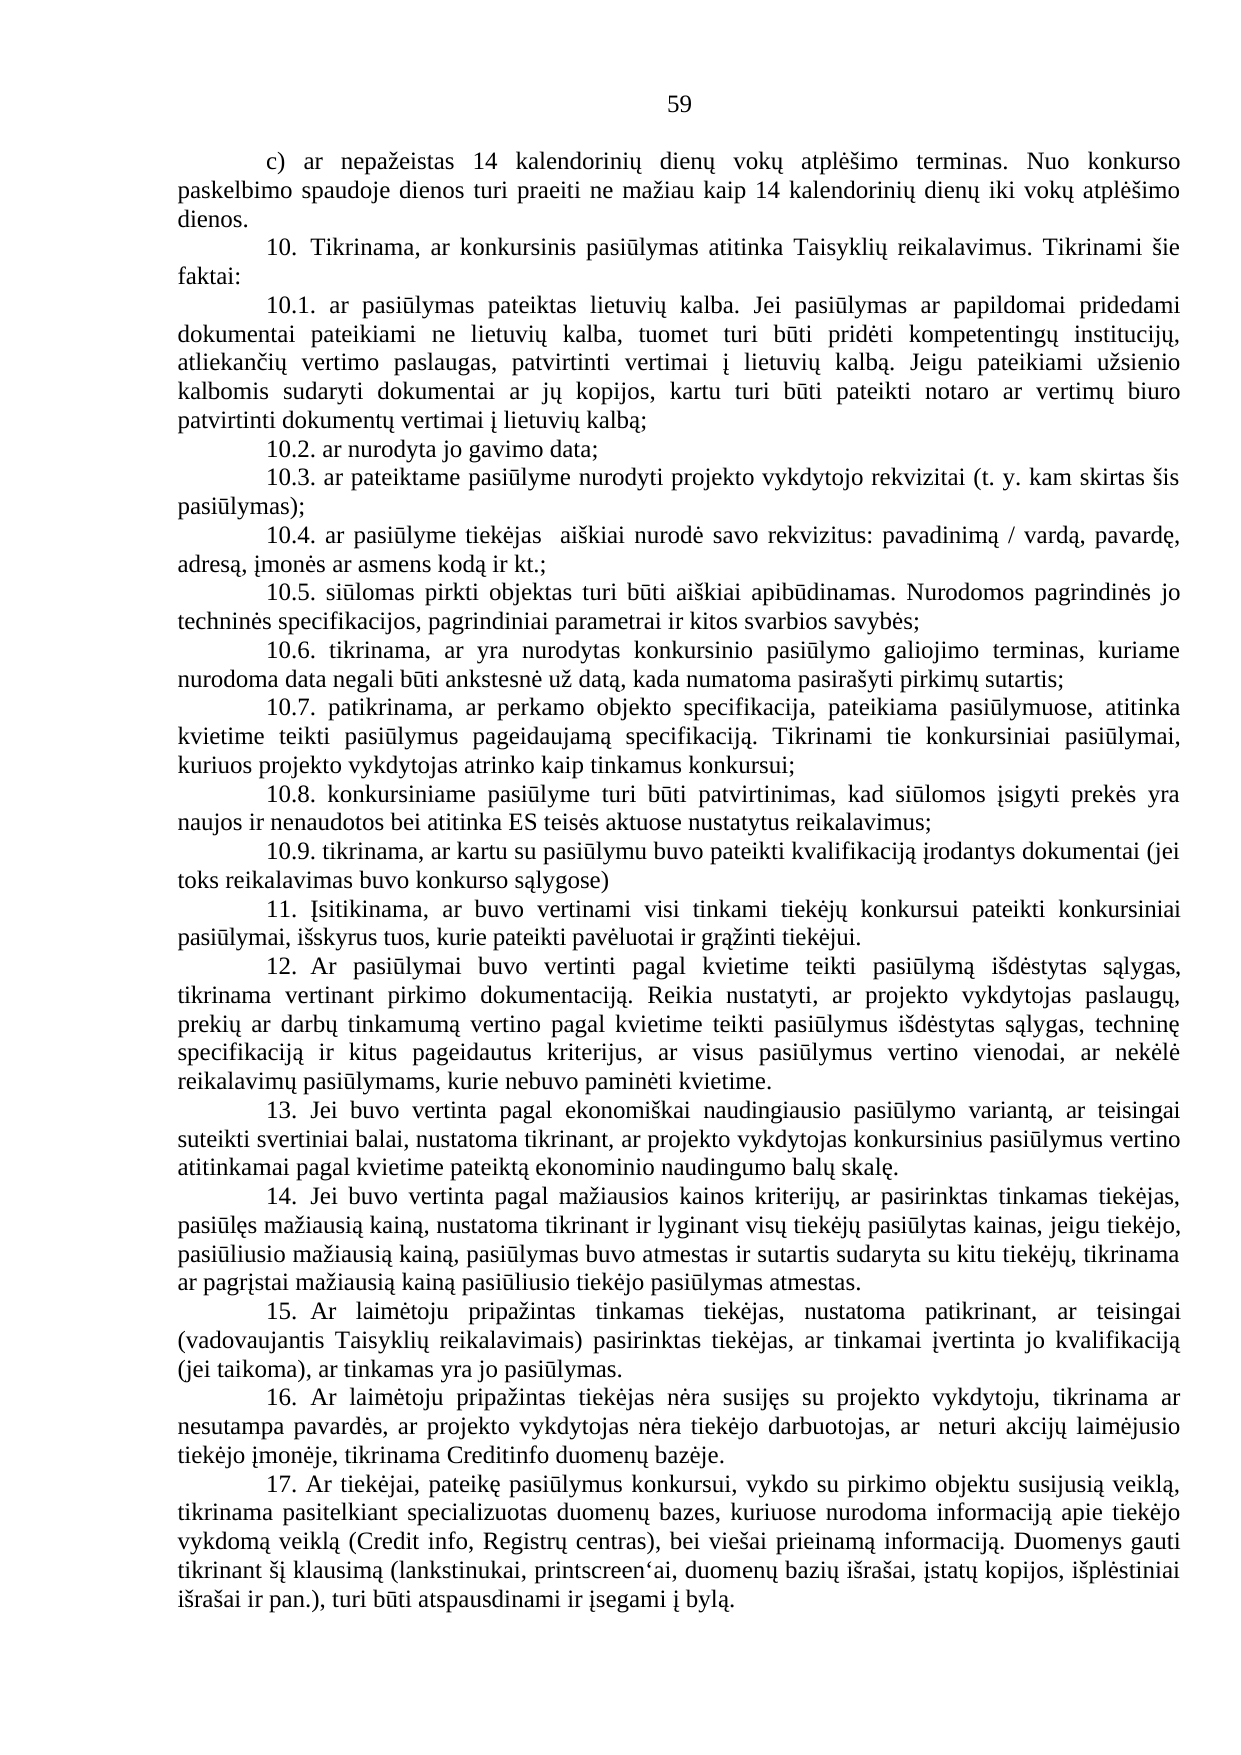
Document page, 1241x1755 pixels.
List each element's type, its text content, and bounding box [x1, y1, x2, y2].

text 13. Jei buvo vertinta pagal ekonomiškai naudingiausio pasiūlymo variantą, ar teisingai suteikti svertiniai balai, nustatoma tikrinant, ar projekto vykdytojas konkursinius pasiūlymus vertino atitinkamai pagal kvietime pateiktą ekonominio naudingumo balų skalę. [177, 1095, 1181, 1181]
text 10.5. siūlomas pirkti objektas turi būti aiškiai apibūdinamas. Nurodomos pagrindinės jo techninės specifikacijos, pagrindiniai parametrai ir kitos svarbios savybės; [177, 577, 1181, 635]
text 10. Tikrinama, ar konkursinis pasiūlymas atitinka Taisyklių reikalavimus. Tikrinami šie faktai: [177, 232, 1181, 290]
text 10.8. konkursiniame pasiūlyme turi būti patvirtinimas, kad siūlomos įsigyti prekės yra naujos ir nenaudotos bei atitinka ES teisės aktuose nustatytus reikalavimus; [177, 779, 1181, 836]
text 10.4. ar pasiūlyme tiekėjas aiškiai nurodė savo rekvizitus: pavadinimą / vardą, pavardę, adresą, įmonės ar asmens kodą ir kt.; [177, 520, 1181, 577]
text 11. Įsitikinama, ar buvo vertinami visi tinkami tiekėjų konkursui pateikti konkursiniai pasiūlymai, išskyrus tuos, kurie pateikti pavėluotai ir grąžinti tiekėjui. [177, 894, 1181, 951]
text 10.1. ar pasiūlymas pateiktas lietuvių kalba. Jei pasiūlymas ar papildomai pridedami dokumentai pateikiami ne lietuvių kalba, tuomet turi būti pridėti kompetentingų institucijų, atliekančių vertimo paslaugas, patvirtinti vertimai į lietuvių kalbą. Jeigu pateikiami užsienio kalbomis sudaryti dokumentai ar jų kopijos, kartu turi būti pateikti notaro ar vertimų biuro patvirtinti dokumentų vertimai į lietuvių kalbą; [177, 290, 1181, 434]
text 10.7. patikrinama, ar perkamo objekto specifikacija, pateikiama pasiūlymuose, atitinka kvietime teikti pasiūlymus pageidaujamą specifikaciją. Tikrinami tie konkursiniai pasiūlymai, kuriuos projekto vykdytojas atrinko kaip tinkamus konkursui; [177, 692, 1181, 779]
text 10.2. ar nurodyta jo gavimo data; [177, 434, 1181, 462]
text c) ar nepažeistas 14 kalendorinių dienų vokų atplėšimo terminas. Nuo konkurso paskelbimo spaudoje dienos turi praeiti ne mažiau kaip 14 kalendorinių dienų iki vokų atplėšimo dienos. [177, 146, 1181, 232]
text 15. Ar laimėtoju pripažintas tinkamas tiekėjas, nustatoma patikrinant, ar teisingai (vadovaujantis Taisyklių reikalavimais) pasirinktas tiekėjas, ar tinkamai įvertinta jo kvalifikaciją (jei taikoma), ar tinkamas yra jo pasiūlymas. [177, 1296, 1181, 1382]
text 10.3. ar pateiktame pasiūlyme nurodyti projekto vykdytojo rekvizitai (t. y. kam skirtas šis pasiūlymas); [177, 462, 1181, 520]
text 14. Jei buvo vertinta pagal mažiausios kainos kriterijų, ar pasirinktas tinkamas tiekėjas, pasiūlęs mažiausią kainą, nustatoma tikrinant ir lyginant visų tiekėjų pasiūlytas kainas, jeigu tiekėjo, pasiūliusio mažiausią kainą, pasiūlymas buvo atmestas ir sutartis sudaryta su kitu tiekėjų, tikrinama ar pagrįstai mažiausią kainą pasiūliusio tiekėjo pasiūlymas atmestas. [177, 1181, 1181, 1296]
text 17. Ar tiekėjai, pateikę pasiūlymus konkursui, vykdo su pirkimo objektu susijusią veiklą, tikrinama pasitelkiant specializuotas duomenų bazes, kuriuose nurodoma informaciją apie tiekėjo vykdomą veiklą (Credit info, Registrų centras), bei viešai prieinamą informaciją. Duomenys gauti tikrinant šį klausimą (lankstinukai, printscreen‘ai, duomenų bazių išrašai, įstatų kopijos, išplėstiniai išrašai ir pan.), turi būti atspausdinami ir įsegami į bylą. [177, 1469, 1181, 1612]
text 10.9. tikrinama, ar kartu su pasiūlymu buvo pateikti kvalifikaciją įrodantys dokumentai (jei toks reikalavimas buvo konkurso sąlygose) [177, 836, 1181, 894]
text 16. Ar laimėtoju pripažintas tiekėjas nėra susijęs su projekto vykdytoju, tikrinama ar nesutampa pavardės, ar projekto vykdytojas nėra tiekėjo darbuotojas, ar neturi akcijų laimėjusio tiekėjo įmonėje, tikrinama Creditinfo duomenų bazėje. [177, 1382, 1181, 1469]
text 12. Ar pasiūlymai buvo vertinti pagal kvietime teikti pasiūlymą išdėstytas sąlygas, tikrinama vertinant pirkimo dokumentaciją. Reikia nustatyti, ar projekto vykdytojas paslaugų, prekių ar darbų tinkamumą vertino pagal kvietime teikti pasiūlymus išdėstytas sąlygas, techninę specifikaciją ir kitus pageidautus kriterijus, ar visus pasiūlymus vertino vienodai, ar nekėlė reikalavimų pasiūlymams, kurie nebuvo paminėti kvietime. [177, 951, 1181, 1095]
text 10.6. tikrinama, ar yra nurodytas konkursinio pasiūlymo galiojimo terminas, kuriame nurodoma data negali būti ankstesnė už datą, kada numatoma pasirašyti pirkimų sutartis; [177, 635, 1181, 692]
